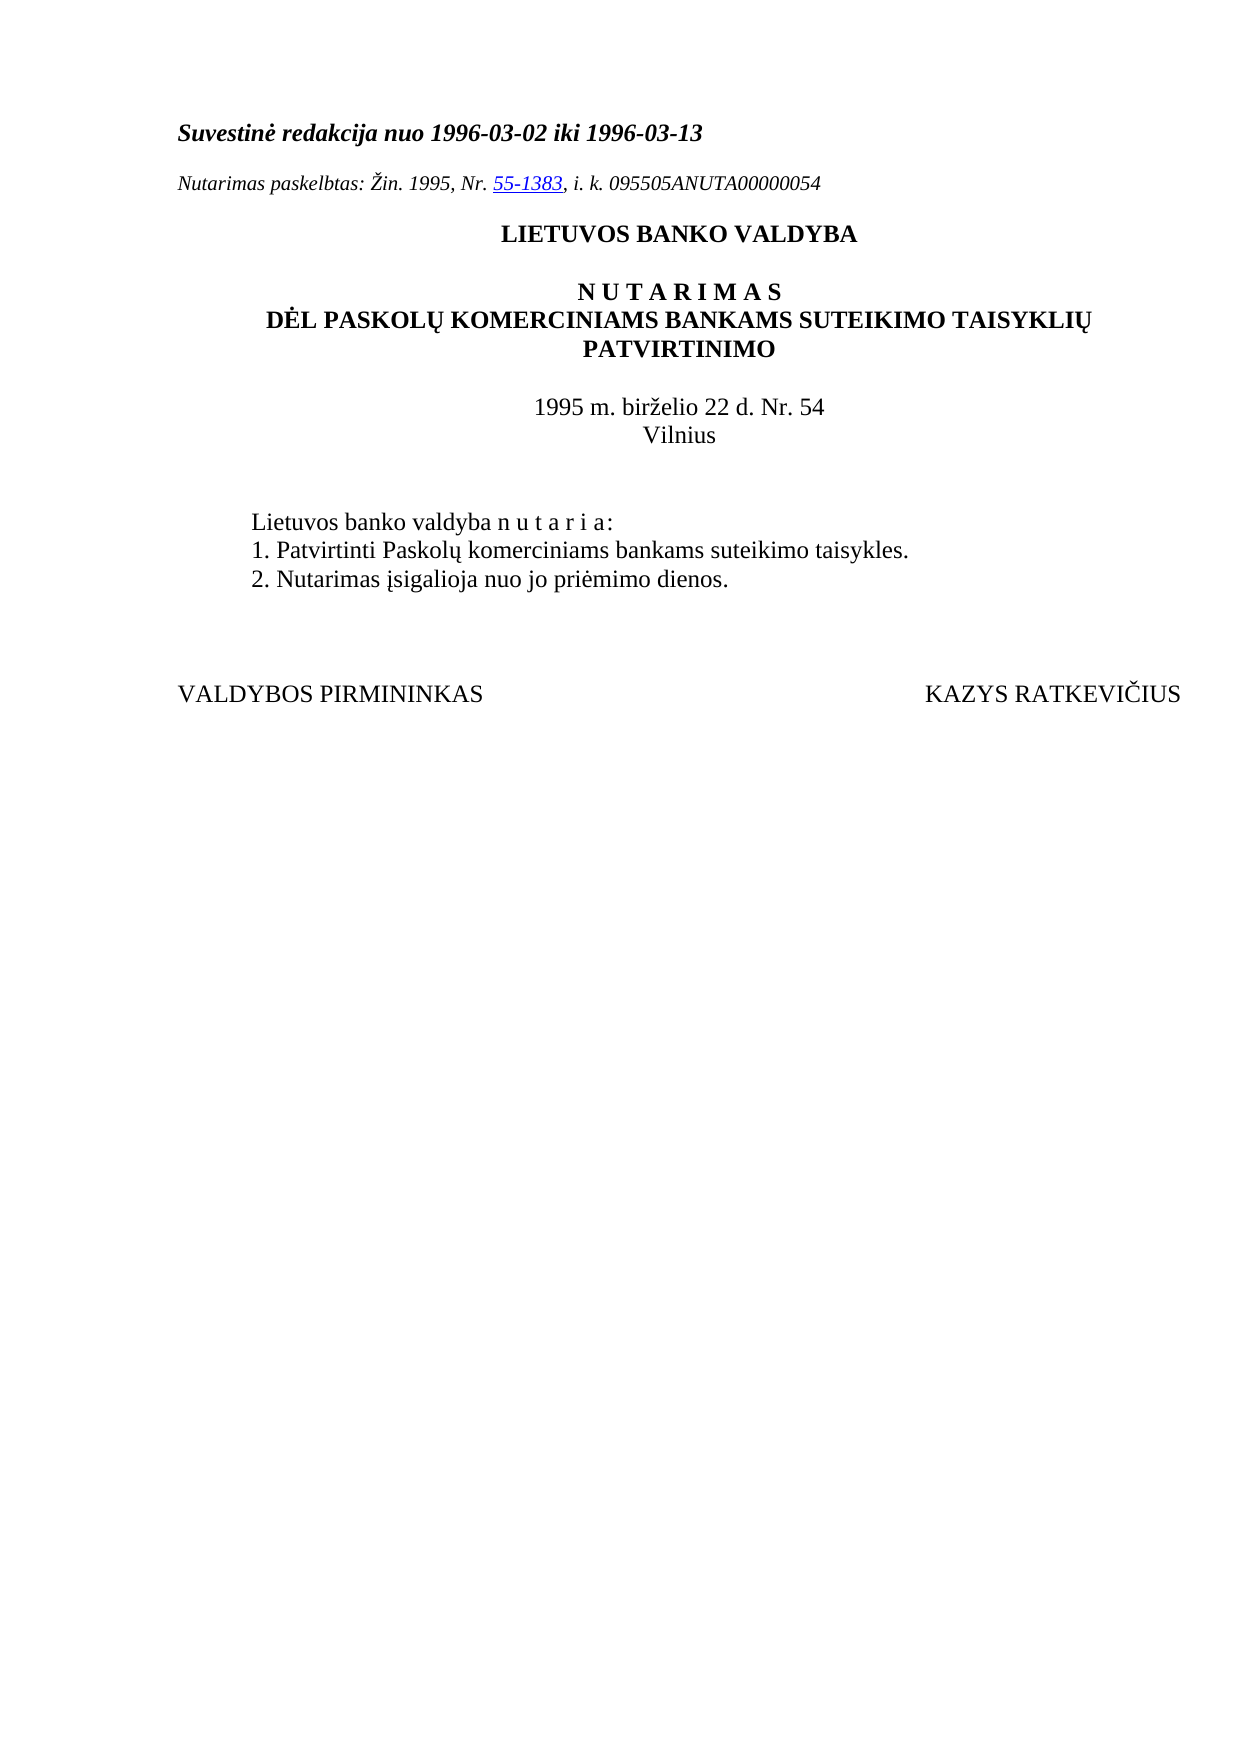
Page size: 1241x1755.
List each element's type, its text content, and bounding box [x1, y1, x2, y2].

text Lietuvos banko valdyba nutaria: [177, 507, 1181, 535]
text N U T A R I M A S [177, 277, 1181, 305]
text VALDYBOS PIRMININKAS KAZYS RATKEVIČIUS [177, 679, 1181, 708]
text DĖL PASKOLŲ KOMERCINIAMS BANKAMS SUTEIKIMO TAISYKLIŲ PATVIRTINIMO [177, 305, 1181, 363]
text 2. Nutarimas įsigalioja nuo jo priėmimo dienos. [177, 564, 1181, 593]
text Nutarimas paskelbtas: Žin. 1995, Nr. 55-1383, i. k. 095505ANUTA00000054 [177, 171, 1181, 195]
text Vilnius [177, 420, 1181, 449]
text LIETUVOS BANKO VALDYBA [177, 219, 1181, 248]
text 1995 m. birželio 22 d. Nr. 54 [177, 392, 1181, 420]
text Suvestinė redakcija nuo 1996-03-02 iki 1996-03-13 [177, 118, 1181, 147]
text 1. Patvirtinti Paskolų komerciniams bankams suteikimo taisykles. [177, 535, 1181, 564]
